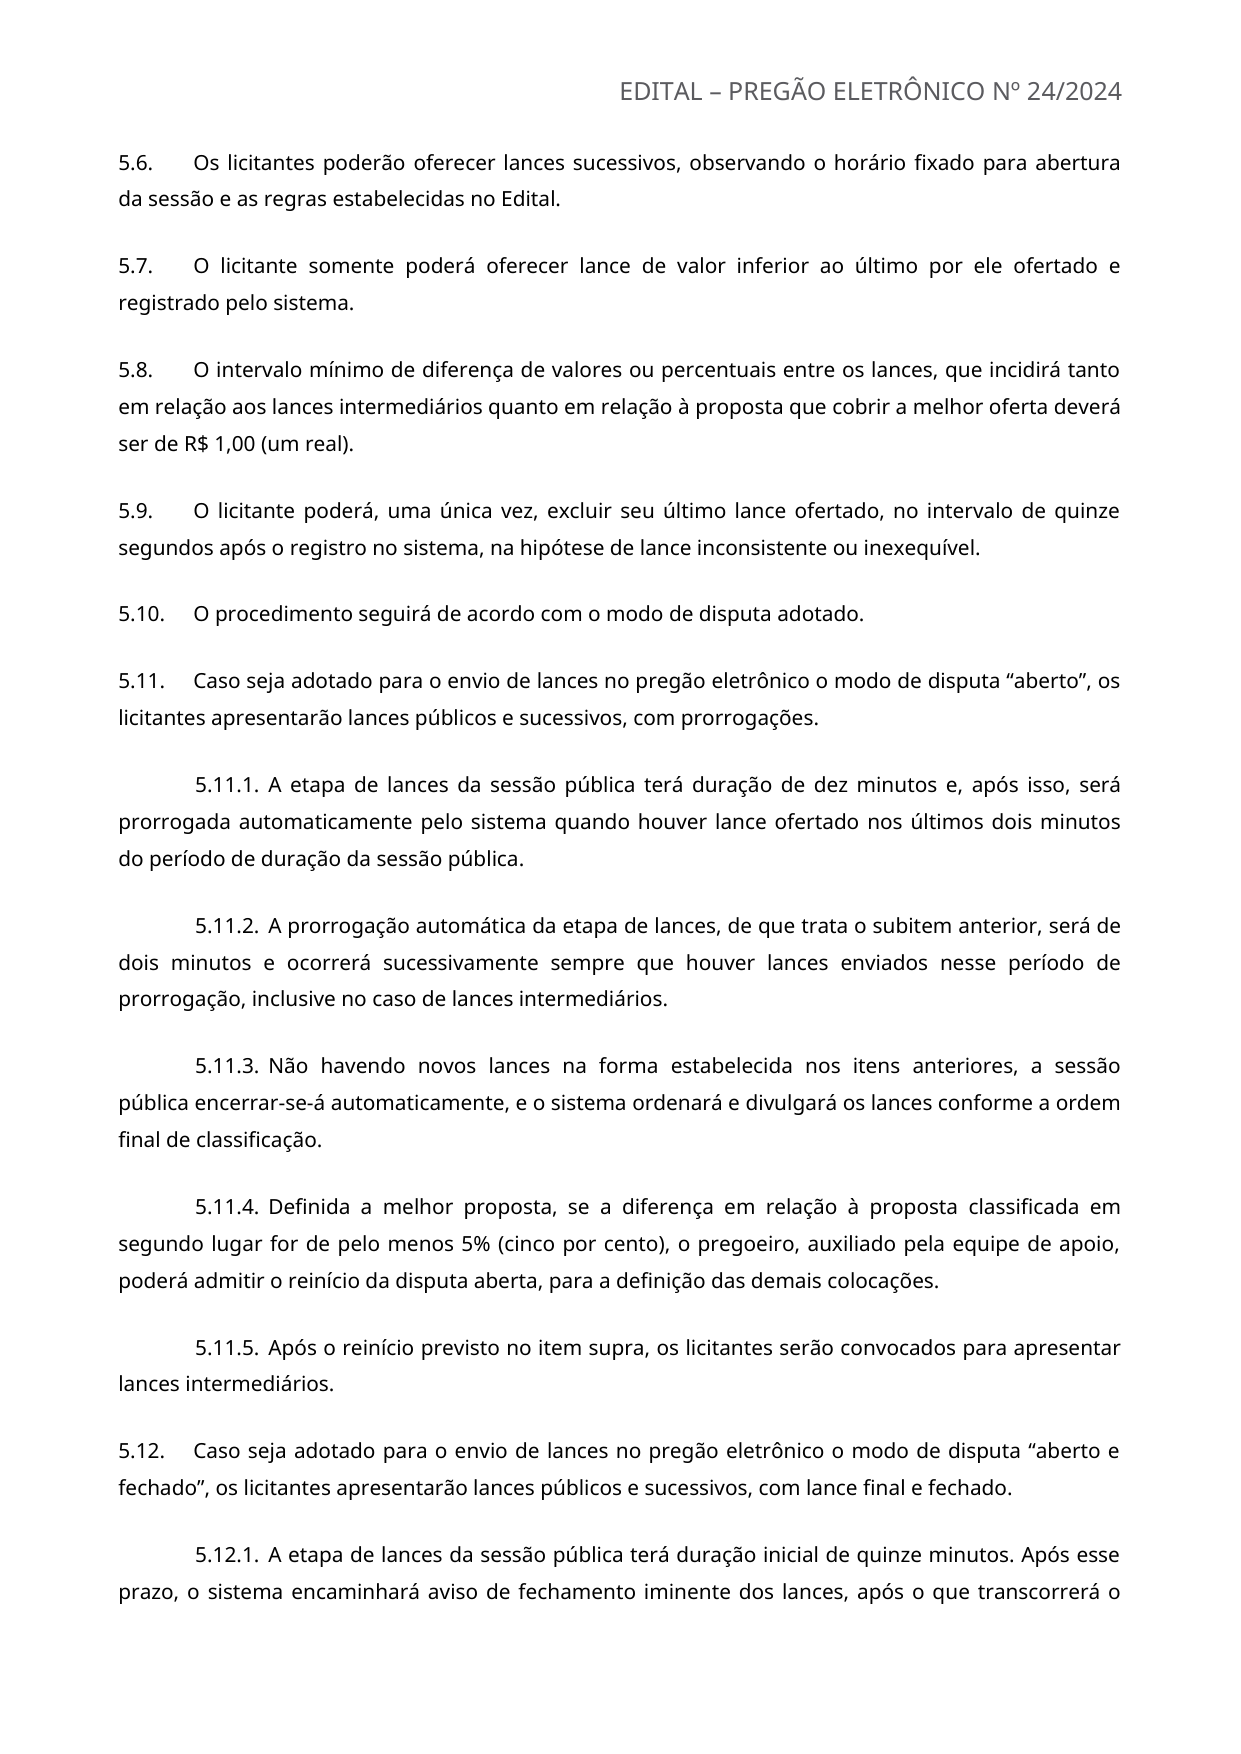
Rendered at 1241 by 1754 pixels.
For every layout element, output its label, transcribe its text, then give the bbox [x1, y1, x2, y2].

list O licitante somente poderá oferecer lance de valor inferior ao último por ele ofertado e registrado pelo sistema. [118, 251, 1122, 317]
list O intervalo mínimo de diferença de valores ou percentuais entre os lances, que incidirá tanto em relação aos lances intermediários quanto em relação à proposta que cobrir a melhor oferta deverá ser de R$ 1,00 (um real). [118, 355, 1122, 457]
list Definida a melhor proposta, se a diferença em relação à proposta classificada em segundo lugar for de pelo menos 5% (cinco por cento), o pregoeiro, auxiliado pela equipe de apoio, poderá admitir o reinício da disputa aberta, para a definição das demais colocações. [118, 1192, 1122, 1294]
list Os licitantes poderão oferecer lances sucessivos, observando o horário fixado para abertura da sessão e as regras estabelecidas no Edital. [118, 148, 1122, 213]
list A prorrogação automática da etapa de lances, de que trata o subitem anterior, será de dois minutos e ocorrerá sucessivamente sempre que houver lances enviados nesse período de prorrogação, inclusive no caso de lances intermediários. [118, 911, 1122, 1013]
list A etapa de lances da sessão pública terá duração de dez minutos e, após isso, será prorrogada automaticamente pelo sistema quando houver lance ofertado nos últimos dois minutos do período de duração da sessão pública. [118, 770, 1122, 872]
list O procedimento seguirá de acordo com o modo de disputa adotado. [118, 599, 1122, 628]
list Caso seja adotado para o envio de lances no pregão eletrônico o modo de disputa “aberto e fechado”, os licitantes apresentarão lances públicos e sucessivos, com lance final e fechado. [118, 1436, 1122, 1502]
list Após o reinício previsto no item supra, os licitantes serão convocados para apresentar lances intermediários. [118, 1333, 1122, 1398]
list O licitante poderá, uma única vez, excluir seu último lance ofertado, no intervalo de quinze segundos após o registro no sistema, na hipótese de lance inconsistente ou inexequível. [118, 496, 1122, 561]
list Não havendo novos lances na forma estabelecida nos itens anteriores, a sessão pública encerrar-se-á automaticamente, e o sistema ordenará e divulgará os lances conforme a ordem final de classificação. [118, 1051, 1122, 1154]
list Caso seja adotado para o envio de lances no pregão eletrônico o modo de disputa “aberto”, os licitantes apresentarão lances públicos e sucessivos, com prorrogações. [118, 666, 1122, 732]
list A etapa de lances da sessão pública terá duração inicial de quinze minutos. Após esse prazo, o sistema encaminhará aviso de fechamento iminente dos lances, após o que transcorrerá o [118, 1540, 1122, 1606]
